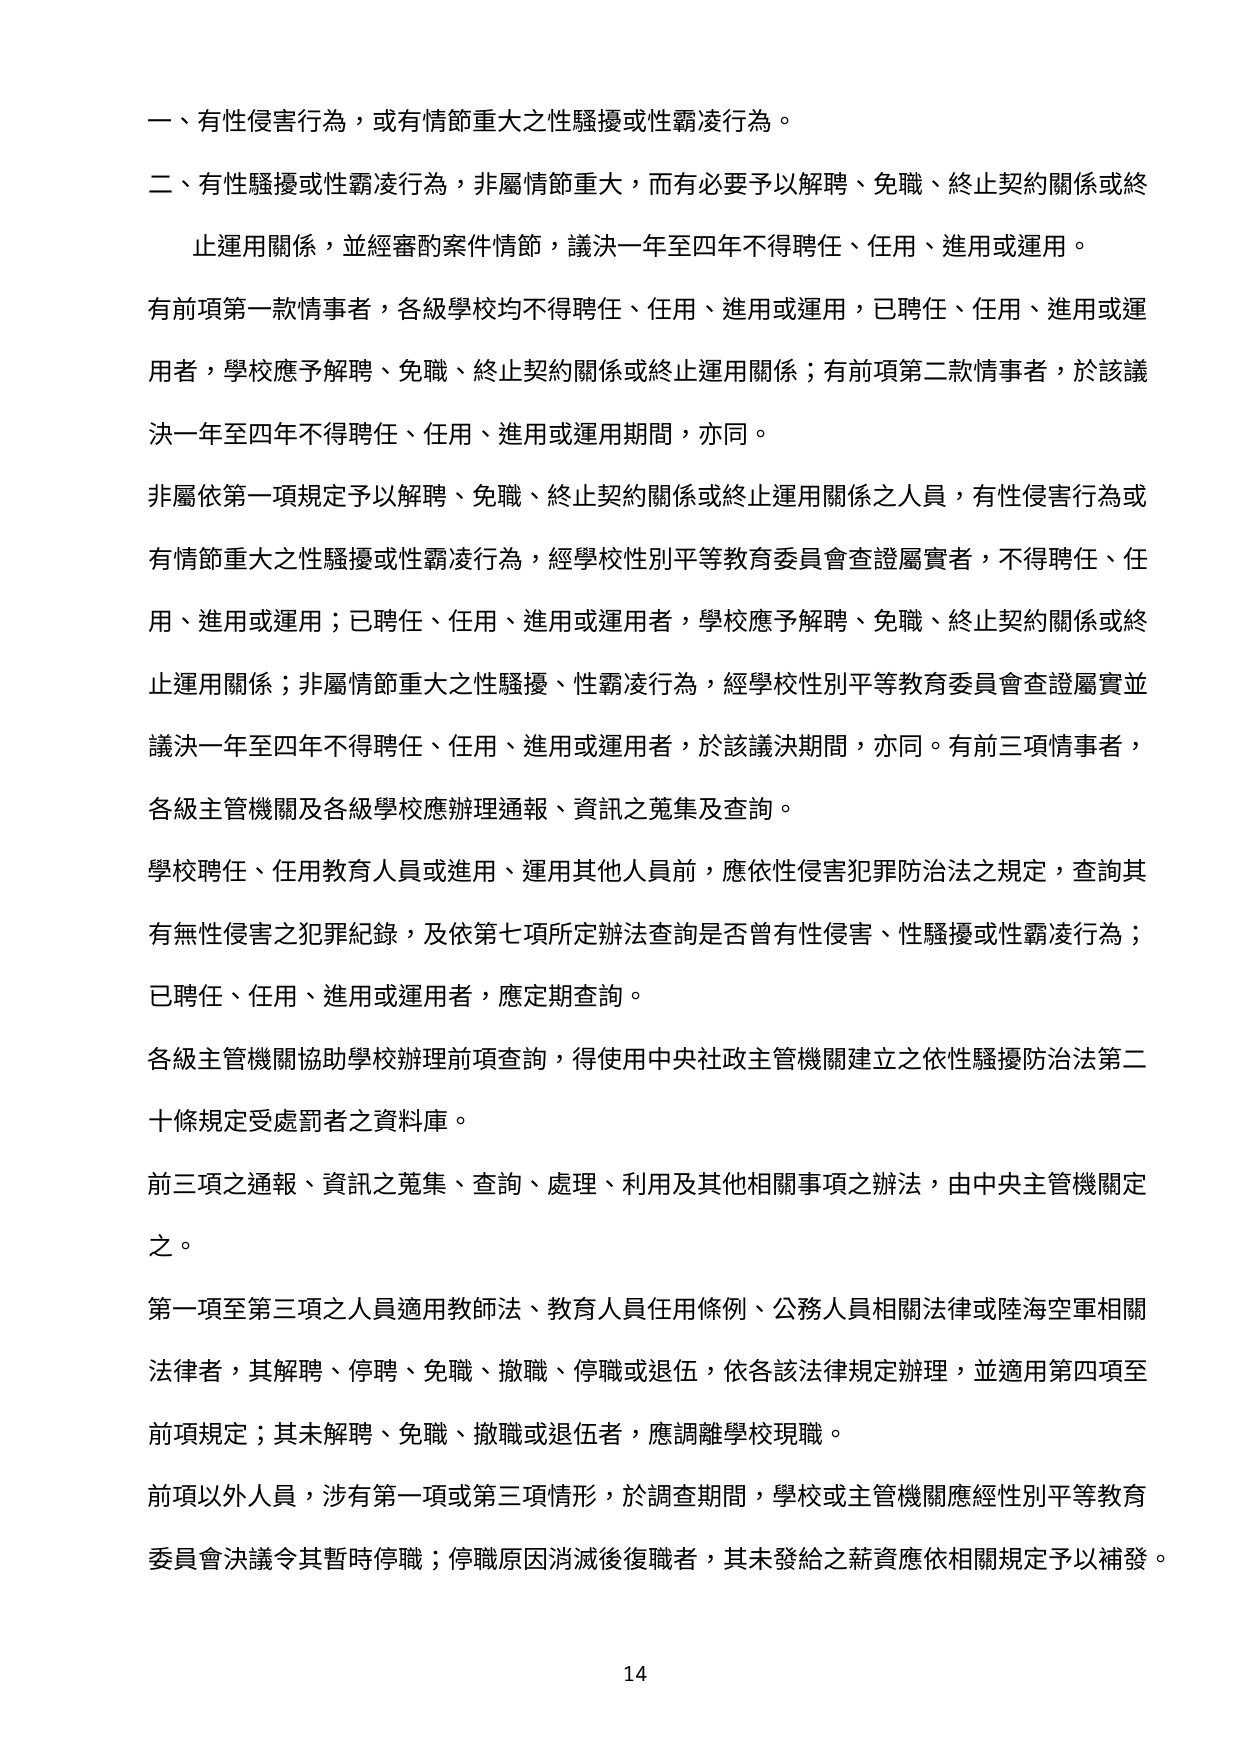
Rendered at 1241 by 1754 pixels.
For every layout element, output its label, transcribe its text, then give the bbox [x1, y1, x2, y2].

text 學校聘任、任用教育人員或進用、運用其他人員前，應依性侵害犯罪防治法之規定，查詢其有無性侵害之犯罪紀錄，及依第七項所定辦法查詢是否曾有性侵害、性騷擾或性霸凌行為；已聘任、任用、進用或運用者，應定期查詢。 [148, 828, 1152, 1016]
text 非屬依第一項規定予以解聘、免職、終止契約關係或終止運用關係之人員，有性侵害行為或有情節重大之性騷擾或性霸凌行為，經學校性別平等教育委員會查證屬實者，不得聘任、任用、進用或運用；已聘任、任用、進用或運用者，學校應予解聘、免職、終止契約關係或終止運用關係；非屬情節重大之性騷擾、性霸凌行為，經學校性別平等教育委員會查證屬實並議決一年至四年不得聘任、任用、進用或運用者，於該議決期間，亦同。有前三項情事者，各級主管機關及各級學校應辦理通報、資訊之蒐集及查詢。 [148, 453, 1152, 828]
text 二、有性騷擾或性霸凌行為，非屬情節重大，而有必要予以解聘、免職、終止契約關係或終止運用關係，並經審酌案件情節，議決一年至四年不得聘任、任用、進用或運用。 [133, 141, 1152, 266]
text 各級主管機關協助學校辦理前項查詢，得使用中央社政主管機關建立之依性騷擾防治法第二十條規定受處罰者之資料庫。 [148, 1016, 1152, 1141]
text 前項以外人員，涉有第一項或第三項情形，於調查期間，學校或主管機關應經性別平等教育委員會決議令其暫時停職；停職原因消滅後復職者，其未發給之薪資應依相關規定予以補發。 [148, 1453, 1152, 1578]
text 前三項之通報、資訊之蒐集、查詢、處理、利用及其他相關事項之辦法，由中央主管機關定之。 [148, 1141, 1152, 1266]
text 一、有性侵害行為，或有情節重大之性騷擾或性霸凌行為。 [148, 78, 1152, 141]
text 有前項第一款情事者，各級學校均不得聘任、任用、進用或運用，已聘任、任用、進用或運用者，學校應予解聘、免職、終止契約關係或終止運用關係；有前項第二款情事者，於該議決一年至四年不得聘任、任用、進用或運用期間，亦同。 [148, 266, 1152, 453]
text 第一項至第三項之人員適用教師法、教育人員任用條例、公務人員相關法律或陸海空軍相關法律者，其解聘、停聘、免職、撤職、停職或退伍，依各該法律規定辦理，並適用第四項至前項規定；其未解聘、免職、撤職或退伍者，應調離學校現職。 [148, 1266, 1152, 1453]
